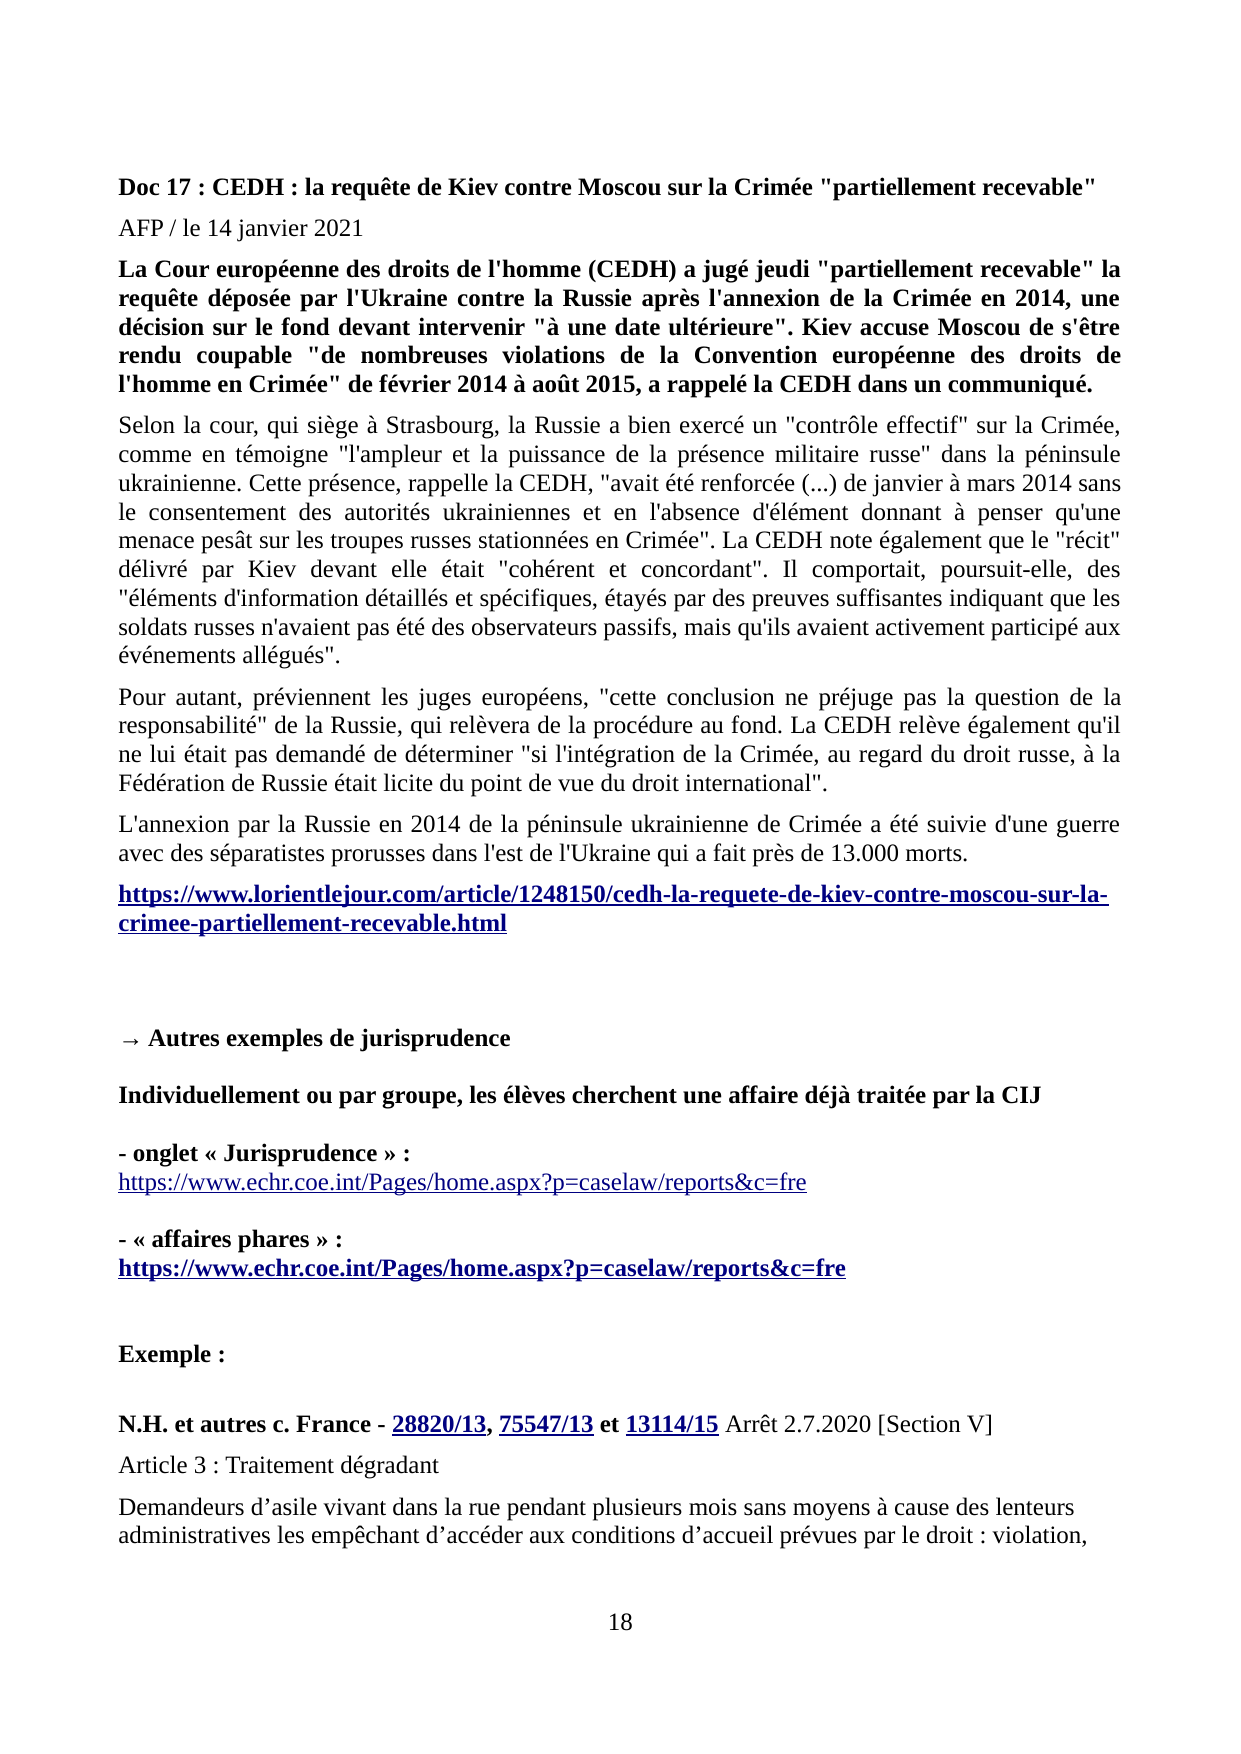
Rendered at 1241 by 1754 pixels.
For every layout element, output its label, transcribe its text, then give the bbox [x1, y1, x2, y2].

text https://www.echr.coe.int/Pages/home.aspx?p=caselaw/reports&c=fre [118, 1253, 1122, 1282]
text N.H. et autres c. France - 28820/13, 75547/13 et 13114/15 Arrêt 2.7.2020 [Section V] [118, 1409, 1122, 1438]
text Selon la cour, qui siège à Strasbourg, la Russie a bien exercé un "contrôle effectif" sur la Crimée, comme en témoigne "l'ampleur et la puissance de la présence militaire russe" dans la péninsule ukrainienne. Cette présence, rappelle la CEDH, "avait été renforcée (...) de janvier à mars 2014 sans le consentement des autorités ukrainiennes et en l'absence d'élément donnant à penser qu'une menace pesât sur les troupes russes stationnées en Crimée". La CEDH note également que le "récit" délivré par Kiev devant elle était "cohérent et concordant". Il comportait, poursuit-elle, des "éléments d'information détaillés et spécifiques, étayés par des preuves suffisantes indiquant que les soldats russes n'avaient pas été des observateurs passifs, mais qu'ils avaient activement participé aux événements allégués". [118, 411, 1122, 669]
text Individuellement ou par groupe, les élèves cherchent une affaire déjà traitée par la CIJ [118, 1081, 1122, 1109]
text L'annexion par la Russie en 2014 de la péninsule ukrainienne de Crimée a été suivie d'une guerre avec des séparatistes prorusses dans l'est de l'Ukraine qui a fait près de 13.000 morts. [118, 809, 1122, 867]
subtitle Doc 17 : CEDH : la requête de Kiev contre Moscou sur la Crimée "partiellement recevable" [118, 172, 1122, 201]
text - « affaires phares » : [118, 1224, 1122, 1253]
text https://www.echr.coe.int/Pages/home.aspx?p=caselaw/reports&c=fre [118, 1167, 1122, 1196]
text Article 3 : Traitement dégradant [118, 1451, 1122, 1479]
text Exemple : [118, 1339, 1122, 1368]
text Pour autant, préviennent les juges européens, "cette conclusion ne préjuge pas la question de la responsabilité" de la Russie, qui relèvera de la procédure au fond. La CEDH relève également qu'il ne lui était pas demandé de déterminer "si l'intégration de la Crimée, au regard du droit russe, à la Fédération de Russie était licite du point de vue du droit international". [118, 682, 1122, 797]
text Demandeurs d’asile vivant dans la rue pendant plusieurs mois sans moyens à cause des lenteurs administratives les empêchant d’accéder aux conditions d’accueil prévues par le droit : violation, [118, 1492, 1122, 1549]
text AFP / le 14 janvier 2021 [118, 213, 1122, 242]
text La Cour européenne des droits de l'homme (CEDH) a jugé jeudi "partiellement recevable" la requête déposée par l'Ukraine contre la Russie après l'annexion de la Crimée en 2014, une décision sur le fond devant intervenir "à une date ultérieure". Kiev accuse Moscou de s'être rendu coupable "de nombreuses violations de la Convention européenne des droits de l'homme en Crimée" de février 2014 à août 2015, a rappelé la CEDH dans un communiqué. [118, 254, 1122, 398]
text https://www.lorientlejour.com/article/1248150/cedh-la-requete-de-kiev-contre-moscou-sur-la-crimee-partiellement-recevable.html [118, 879, 1122, 937]
text - onglet « Jurisprudence » : [118, 1138, 1122, 1167]
text → Autres exemples de jurisprudence [118, 1023, 1122, 1052]
